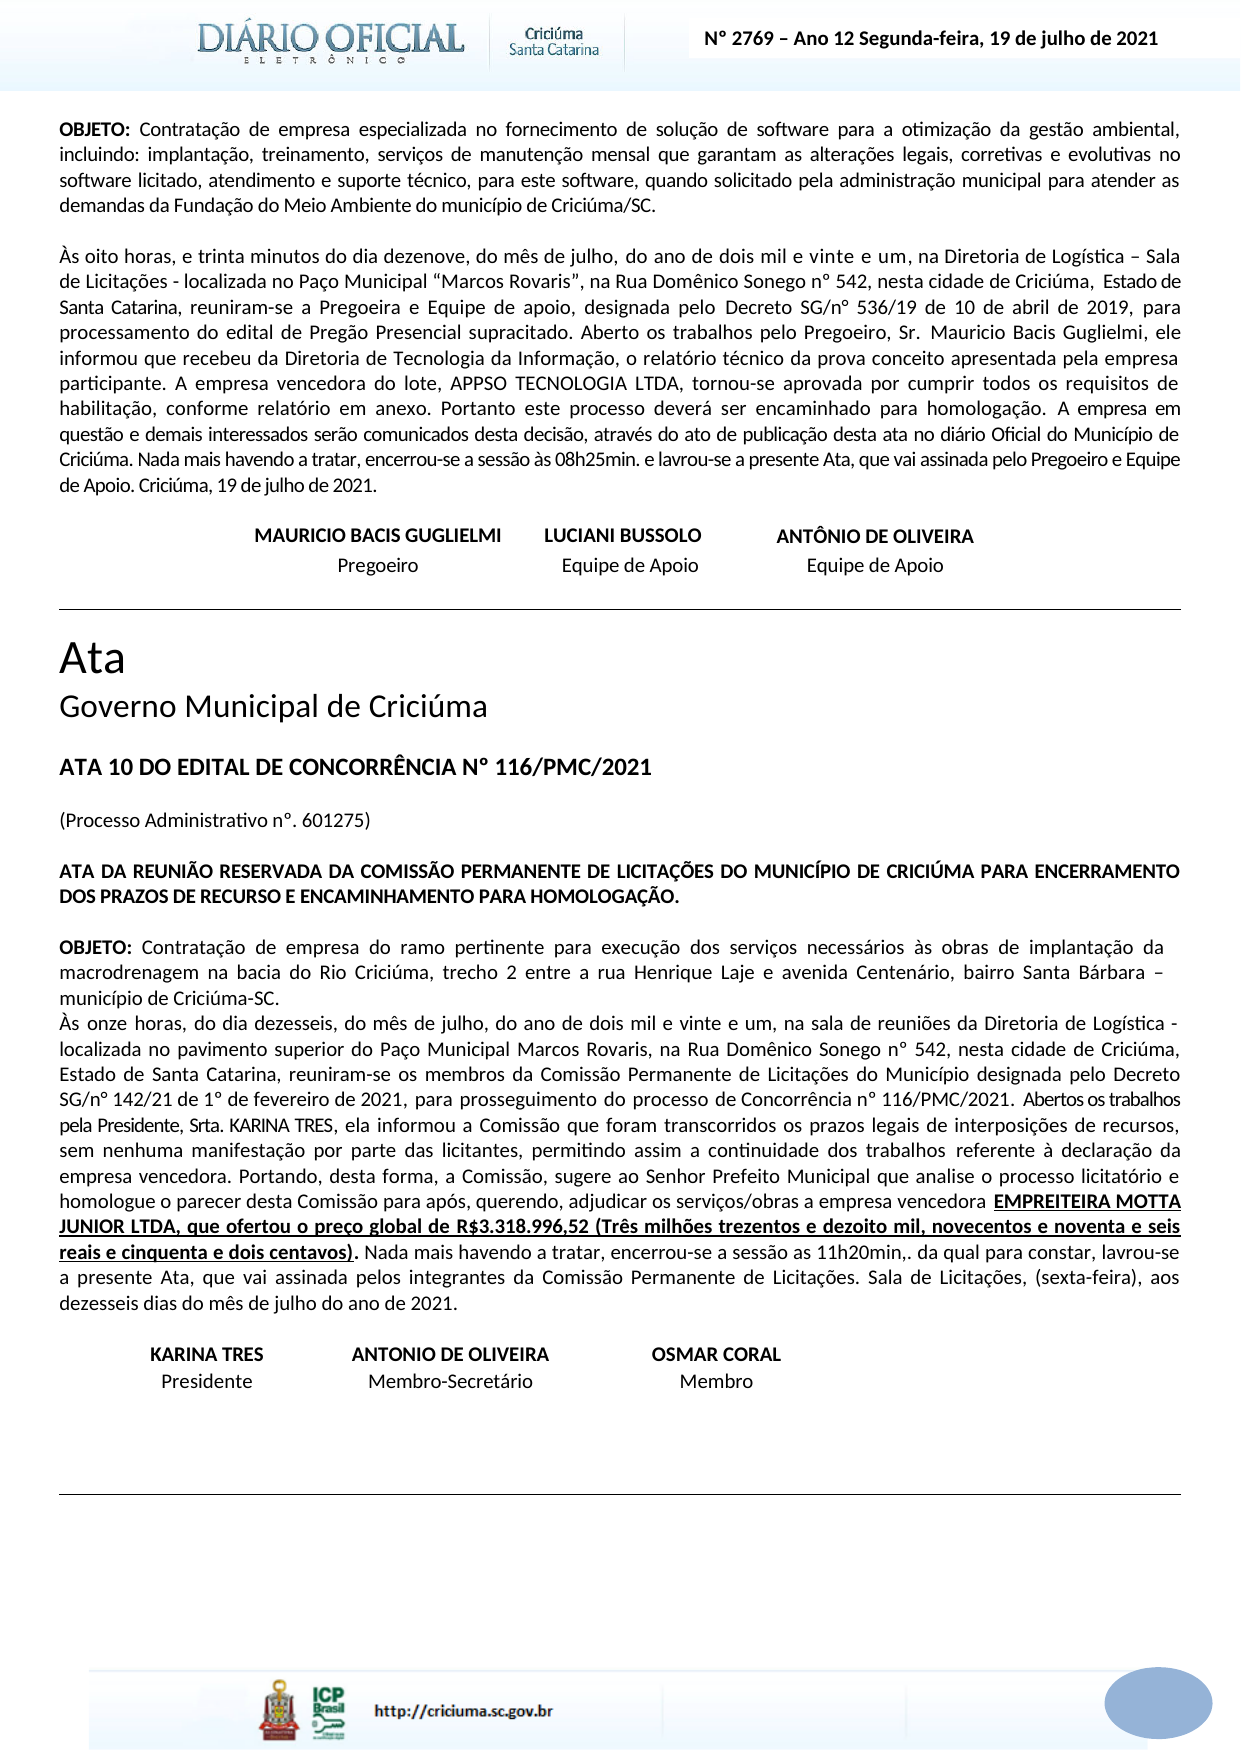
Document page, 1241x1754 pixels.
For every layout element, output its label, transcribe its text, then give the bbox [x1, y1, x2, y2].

table_header ANTÔNIO DE OLIVEIRA [734, 523, 1016, 552]
table_cell Membro-Secretário [325, 1369, 606, 1397]
table_cell Presidente [89, 1369, 325, 1397]
table_cell Pregoeiro [230, 552, 526, 581]
text (Processo Administrativo nº. 601275) [59, 807, 1184, 832]
text reais e cinquenta e dois centavos). Nada mais havendo a tratar, encerrou-se a sessão as 11h20min,. da qual para constar, lavrou-se a presente Ata, que vai assinada pelos integrantes da Comissão Permanente de Licitações. Sala de Licitações, (sexta-feira), aos dezesseis dias do mês de julho do ano de 2021. [59, 1237, 1181, 1315]
table_header ANTONIO DE OLIVEIRA [325, 1341, 606, 1369]
text Governo Municipal de Criciúma [59, 685, 1183, 726]
text OBJETO: Contratação de empresa do ramo pertinente para execução dos serviços necessários às obras de implantação da macrodrenagem na bacia do Rio Criciúma, trecho 2 entre a rua Henrique Laje e avenida Centenário, bairro Santa Bárbara – município de Criciúma-SC. [59, 934, 1167, 1010]
table_header OSMAR CORAL [606, 1341, 827, 1369]
table_cell Equipe de Apoio [526, 552, 734, 581]
table_header KARINA TRES [89, 1341, 325, 1369]
text Às onze horas, do dia dezesseis, do mês de julho, do ano de dois mil e vinte e um, na sala de reuniões da Diretoria de Logística - localizada no pavimento superior do Paço Municipal Marcos Rovaris, na Rua Domênico Sonego nº 542, nesta cidade de Criciúma, Estado de Santa Catarina, reuniram-se os membros da Comissão Permanente de Licitações do Município designada pelo Decreto SG/n° 142/21 de 1º de fevereiro de 2021, para prosseguimento do processo de Concorrência nº 116/PMC/2021. Abertos os trabalhos pela Presidente, Srta. KARINA TRES, ela informou a Comissão que foram transcorridos os prazos legais de interposições de recursos, sem nenhuma manifestação por parte das licitantes, permitindo assim a continuidade dos trabalhos referente à declaração da empresa vencedora. Portando, desta forma, a Comissão, sugere ao Senhor Prefeito Municipal que analise o processo licitatório e homologue o parecer desta Comissão para após, querendo, adjudicar os serviços/obras a empresa vencedora EMPREITEIRA MOTTA JUNIOR LTDA, que ofertou o preço global de R$3.318.996,52 (Três milhões trezentos e dezoito mil, novecentos e noventa e seis [59, 1010, 1181, 1235]
table_header MAURICIO BACIS GUGLIELMI [230, 523, 526, 552]
text ATA DA REUNIÃO RESERVADA DA COMISSÃO PERMANENTE DE LICITAÇÕES DO MUNICÍPIO DE CRICIÚMA PARA ENCERRAMENTO DOS PRAZOS DE RECURSO E ENCAMINHAMENTO PARA HOMOLOGAÇÃO. [59, 858, 1181, 909]
table_header LUCIANI BUSSOLO [526, 523, 734, 552]
text Às oito horas, e trinta minutos do dia dezenove, do mês de julho, do ano de dois mil e vinte e um, na Diretoria de Logística – Sala de Licitações - localizada no Paço Municipal “Marcos Rovaris”, na Rua Domênico Sonego nº 542, nesta cidade de Criciúma, Estado de Santa Catarina, reuniram-se a Pregoeira e Equipe de apoio, designada pelo Decreto SG/n° 536/19 de 10 de abril de 2019, para processamento do edital de Pregão Presencial supracitado. Aberto os trabalhos pelo Pregoeiro, Sr. Mauricio Bacis Guglielmi, ele informou que recebeu da Diretoria de Tecnologia da Informação, o relatório técnico da prova conceito apresentada pela empresa participante. A empresa vencedora do lote, APPSO TECNOLOGIA LTDA, tornou-se aprovada por cumprir todos os requisitos de habilitação, conforme relatório em anexo. Portanto este processo deverá ser encaminhado para homologação. A empresa em questão e demais interessados serão comunicados desta decisão, através do ato de publicação desta ata no diário Oficial do Município de Criciúma. Nada mais havendo a tratar, encerrou-se a sessão às 08h25min. e lavrou-se a presente Ata, que vai assinada pelo Pregoeiro e Equipe de Apoio. Criciúma, 19 de julho de 2021. [59, 243, 1181, 497]
table_cell Equipe de Apoio [734, 552, 1016, 581]
text Ata [59, 626, 1183, 685]
table_cell Membro [606, 1369, 827, 1397]
text OBJETO: Contratação de empresa especializada no fornecimento de solução de software para a otimização da gestão ambiental, incluindo: implantação, treinamento, serviços de manutenção mensal que garantam as alterações legais, corretivas e evolutivas no software licitado, atendimento e suporte técnico, para este software, quando solicitado pela administração municipal para atender as demandas da Fundação do Meio Ambiente do município de Criciúma/SC. [59, 116, 1181, 218]
text ATA 10 DO EDITAL DE CONCORRÊNCIA Nº 116/PMC/2021 [59, 751, 1183, 782]
